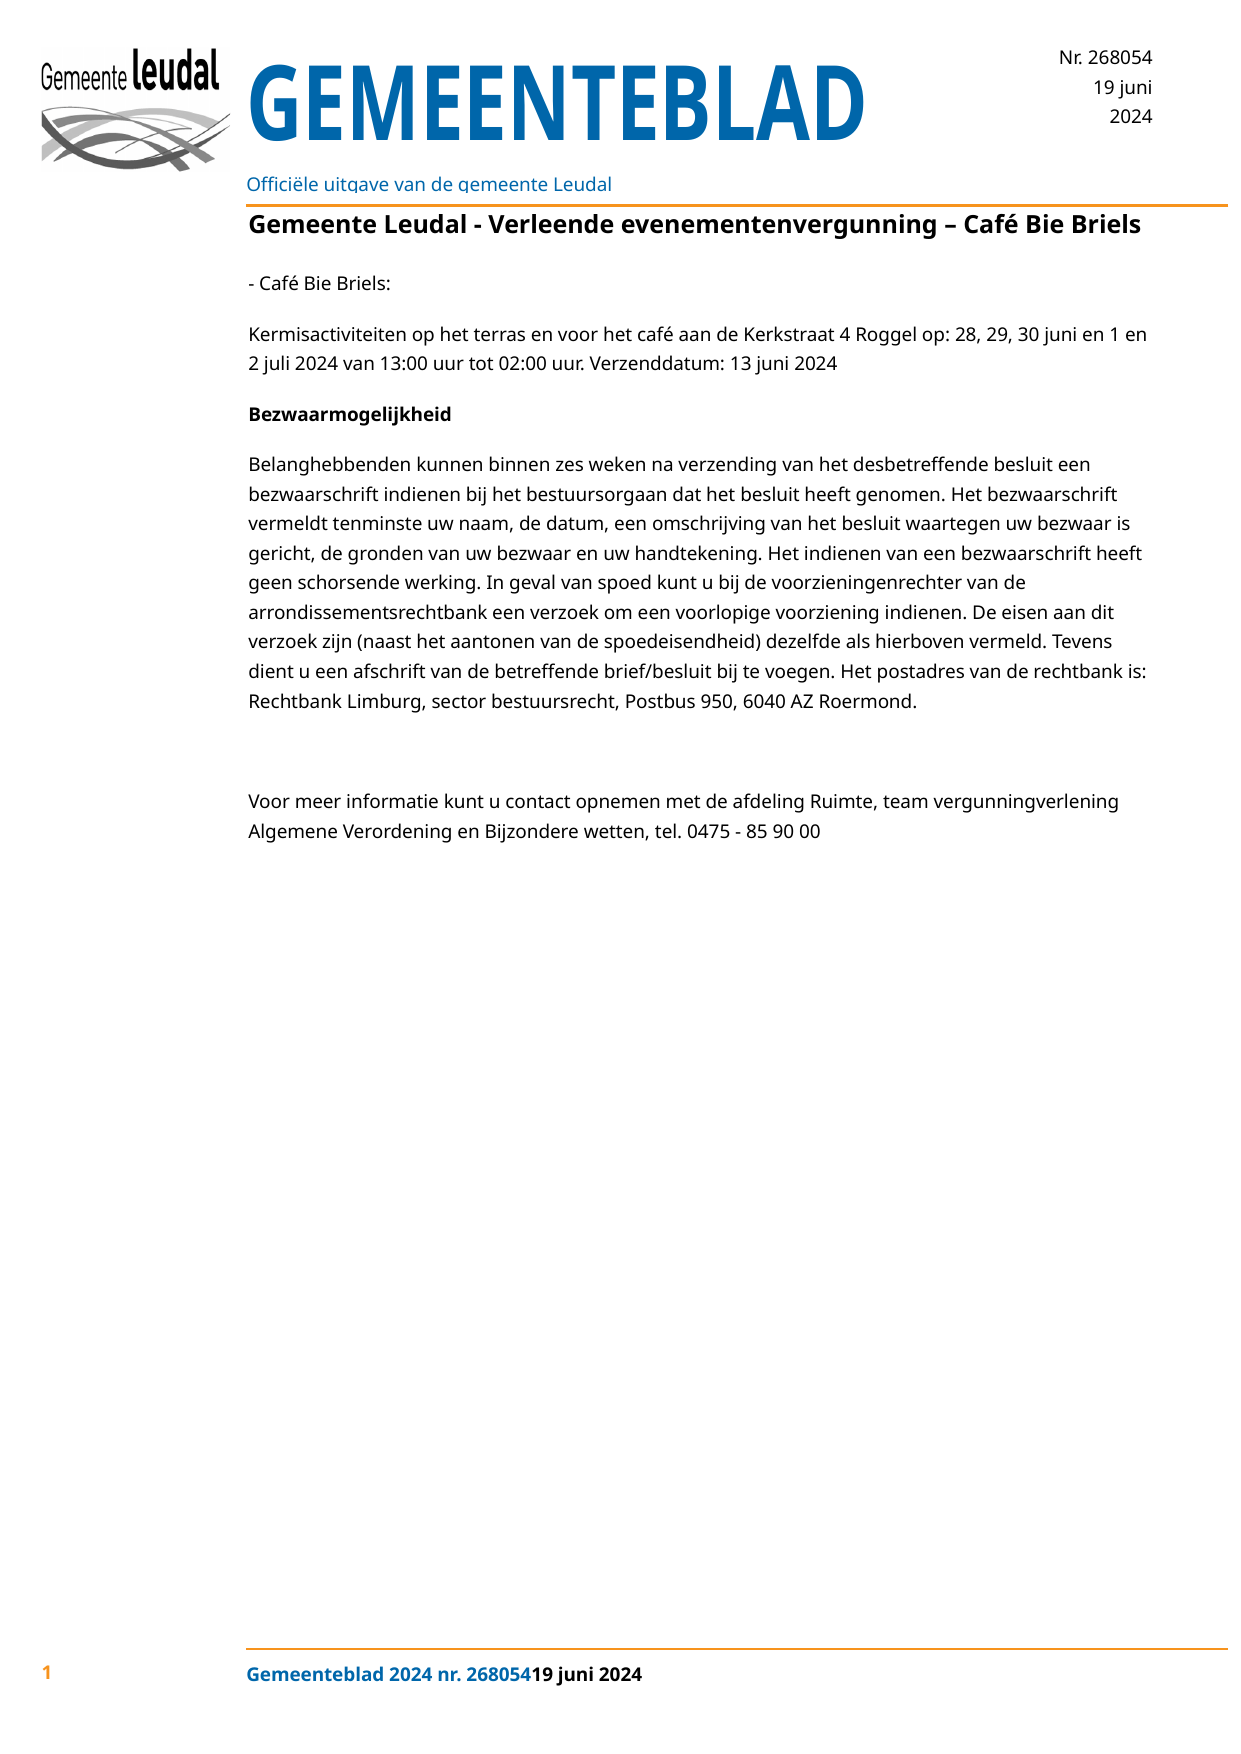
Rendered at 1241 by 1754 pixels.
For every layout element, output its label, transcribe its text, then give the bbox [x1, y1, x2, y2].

text Voor meer informatie kunt u contact opnemen met de afdeling Ruimte, team vergunningverlening Algemene Verordening en Bijzondere wetten, tel. 0475 - 85 90 00 [248, 789, 1152, 844]
text Kermisactiviteiten op het terras en voor het café aan de Kerkstraat 4 Roggel op: 28, 29, 30 juni en 1 en 2 juli 2024 van 13:00 uur tot 02:00 uur. Verzenddatum: 13 juni 2024 [248, 321, 1152, 376]
text Bezwaarmogelijkheid [248, 401, 1152, 426]
text - Café Bie Briels: [248, 270, 1152, 296]
picture [41, 47, 231, 172]
text Belanghebbenden kunnen binnen zes weken na verzending van het desbetreffende besluit een bezwaarschrift indienen bij het bestuursorgaan dat het besluit heeft genomen. Het bezwaarschrift vermeldt tenminste uw naam, de datum, een omschrijving van het besluit waartegen uw bezwaar is gericht, de gronden van uw bezwaar en uw handtekening. Het indienen van een bezwaarschrift heeft geen schorsende werking. In geval van spoed kunt u bij de voorzieningenrechter van de arrondissementsrechtbank een verzoek om een voorlopige voorziening indienen. De eisen aan dit verzoek zijn (naast het aantonen van de spoedeisendheid) dezelfde als hierboven vermeld. Tevens dient u een afschrift van de betreffende brief/besluit bij te voegen. Het postadres van de rechtbank is: Rechtbank Limburg, sector bestuursrecht, Postbus 950, 6040 AZ Roermond. [248, 451, 1152, 713]
text Gemeente Leudal - Verleende evenementenvergunning – Café Bie Briels [248, 207, 1152, 241]
